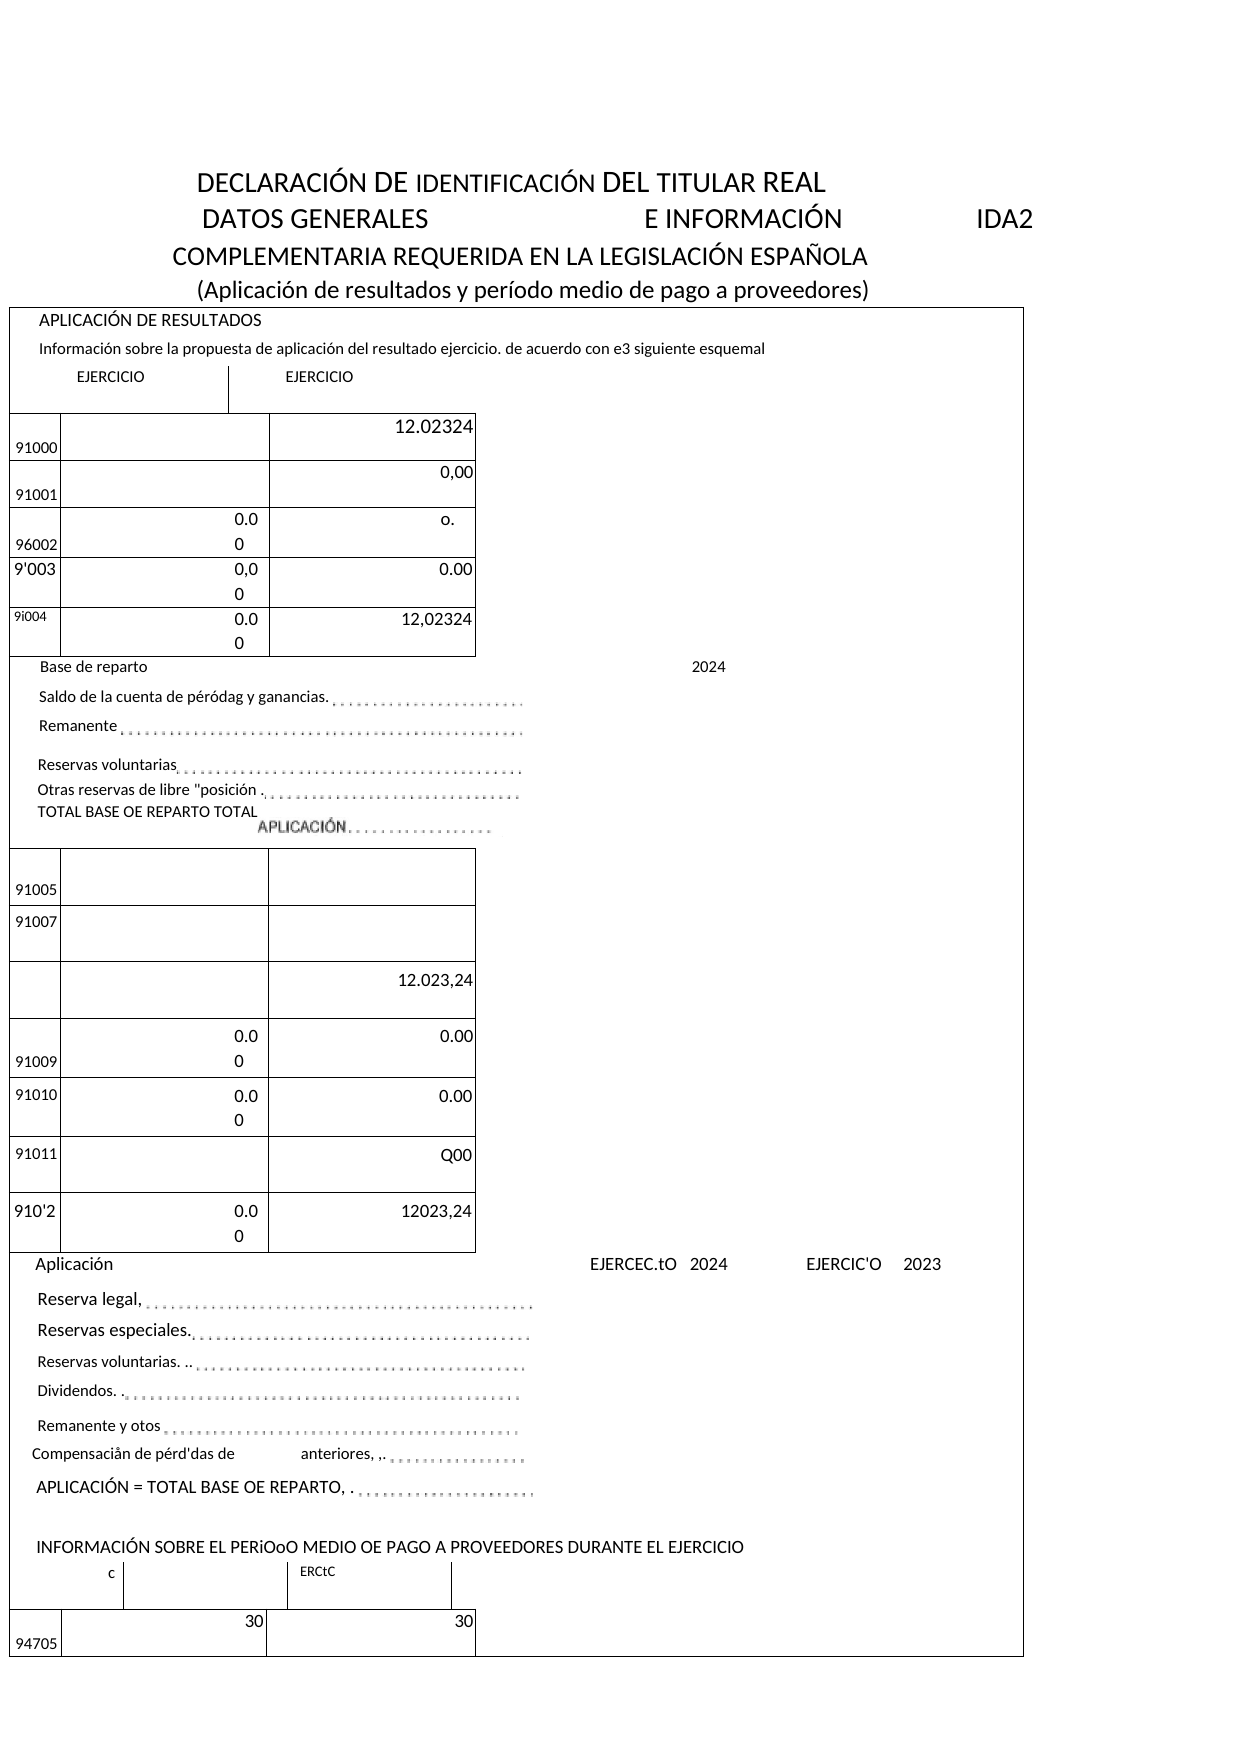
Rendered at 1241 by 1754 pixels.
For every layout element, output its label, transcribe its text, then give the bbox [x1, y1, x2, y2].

table_header EJERCICIO [269, 366, 376, 413]
table_cell 12,02324 [376, 608, 475, 656]
table_header [269, 849, 475, 904]
table_cell 0,00 [229, 558, 269, 606]
table_cell 94705 [10, 1610, 61, 1656]
table_cell [234, 906, 268, 961]
table_cell [61, 1193, 234, 1251]
table_cell 91011 [10, 1137, 60, 1192]
table_cell 0.00 [229, 508, 269, 557]
table_cell [61, 414, 228, 460]
table_cell 12.023,24 [269, 962, 475, 1017]
table_cell 91007 [10, 906, 60, 961]
table_cell 9'003 [10, 558, 60, 606]
table_cell [270, 461, 376, 507]
table_cell 9i004 [10, 608, 60, 656]
table_cell 0.00 [269, 1019, 475, 1077]
table_cell 0.00 [376, 558, 475, 606]
text COMPLEMENTARIA REQUERIDA EN LA LEGISLACIÓN ESPAÑOLA [172, 239, 1090, 272]
table_header ERCtC [288, 1562, 377, 1608]
table_cell 0.00 [234, 1193, 268, 1251]
subtitle DATOS GENERALES E INFORMACIÓN IDA2 [150, 201, 1090, 236]
table_cell [61, 461, 228, 507]
table_cell 12.02324 [376, 414, 475, 460]
table_cell 91009 [10, 1019, 60, 1077]
table_header 91005 [10, 849, 60, 904]
table_cell [61, 1078, 234, 1136]
table_header [229, 366, 269, 413]
table_cell 0.00 [269, 1078, 475, 1136]
table_cell 91000 [10, 414, 60, 460]
table_cell 910'2 [10, 1193, 60, 1251]
table_cell [267, 1610, 377, 1656]
table_cell o. [376, 508, 475, 557]
table_header APLICACIÓN DE RESULTADOS Información sobre la propuesta de aplicación del resultado ejercicio. de acuerdo con e3 siguiente esquemal Base de reparto 2024 Saldo de la cuenta de péródag y ganancias. Remanente Reservas voluntarias Otras reservas de libre "posición . TOTAL BASE OE REPARTO TOTAL Aplicación EJERCEC.tO 2024 EJERCIC'O 2023 Reserva legal, Reservas especiales. Reservas voluntarias. .. Dividendos. . Remanente y otos Compensaciån de pérd'das de anteriores, ,. APLICACIÓN = TOTAL BASE OE REPARTO, . INFORMACIÓN SOBRE EL PERiOoO MEDIO OE PAGO A PROVEEDORES DURANTE EL EJERCICIO [10, 308, 1023, 1656]
table_cell [270, 608, 376, 656]
table_cell [61, 558, 228, 606]
table_header [234, 849, 268, 904]
table_cell 12023,24 [269, 1193, 475, 1251]
table_cell 91010 [10, 1078, 60, 1136]
table_cell [270, 508, 376, 557]
table_cell [61, 1019, 234, 1077]
table_header EJERCICIO [60, 366, 228, 413]
table_cell [229, 414, 269, 460]
table_cell 0.00 [234, 1019, 268, 1077]
table_cell [61, 1137, 234, 1192]
table_cell 30 [123, 1610, 266, 1656]
table_header [124, 1562, 266, 1608]
text (Aplicación de resultados y período medio de pago a proveedores) [196, 274, 1090, 305]
table_header [10, 366, 60, 413]
table_header [376, 366, 475, 413]
table_cell [61, 508, 228, 557]
table_cell [234, 1137, 268, 1192]
table_cell 0.00 [229, 608, 269, 656]
table_cell 30 [377, 1610, 475, 1656]
table_cell [61, 608, 228, 656]
table_cell [229, 461, 269, 507]
table_cell 0,00 [376, 461, 475, 507]
table_header [452, 1562, 475, 1608]
table_cell [270, 414, 376, 460]
table_cell [62, 1610, 123, 1656]
table_cell [61, 906, 234, 961]
table_cell 96002 [10, 508, 60, 557]
table_cell 0.00 [234, 1078, 268, 1136]
table_cell [10, 962, 60, 1017]
table_cell 91001 [10, 461, 60, 507]
table_header c [10, 1562, 123, 1608]
table_header [61, 849, 234, 904]
table_cell [61, 962, 234, 1017]
table_header [377, 1562, 451, 1608]
table_header [266, 1562, 287, 1608]
table_cell [234, 962, 268, 1017]
table_cell [269, 906, 475, 961]
table_cell Q00 [269, 1137, 475, 1192]
table_cell [270, 558, 376, 606]
